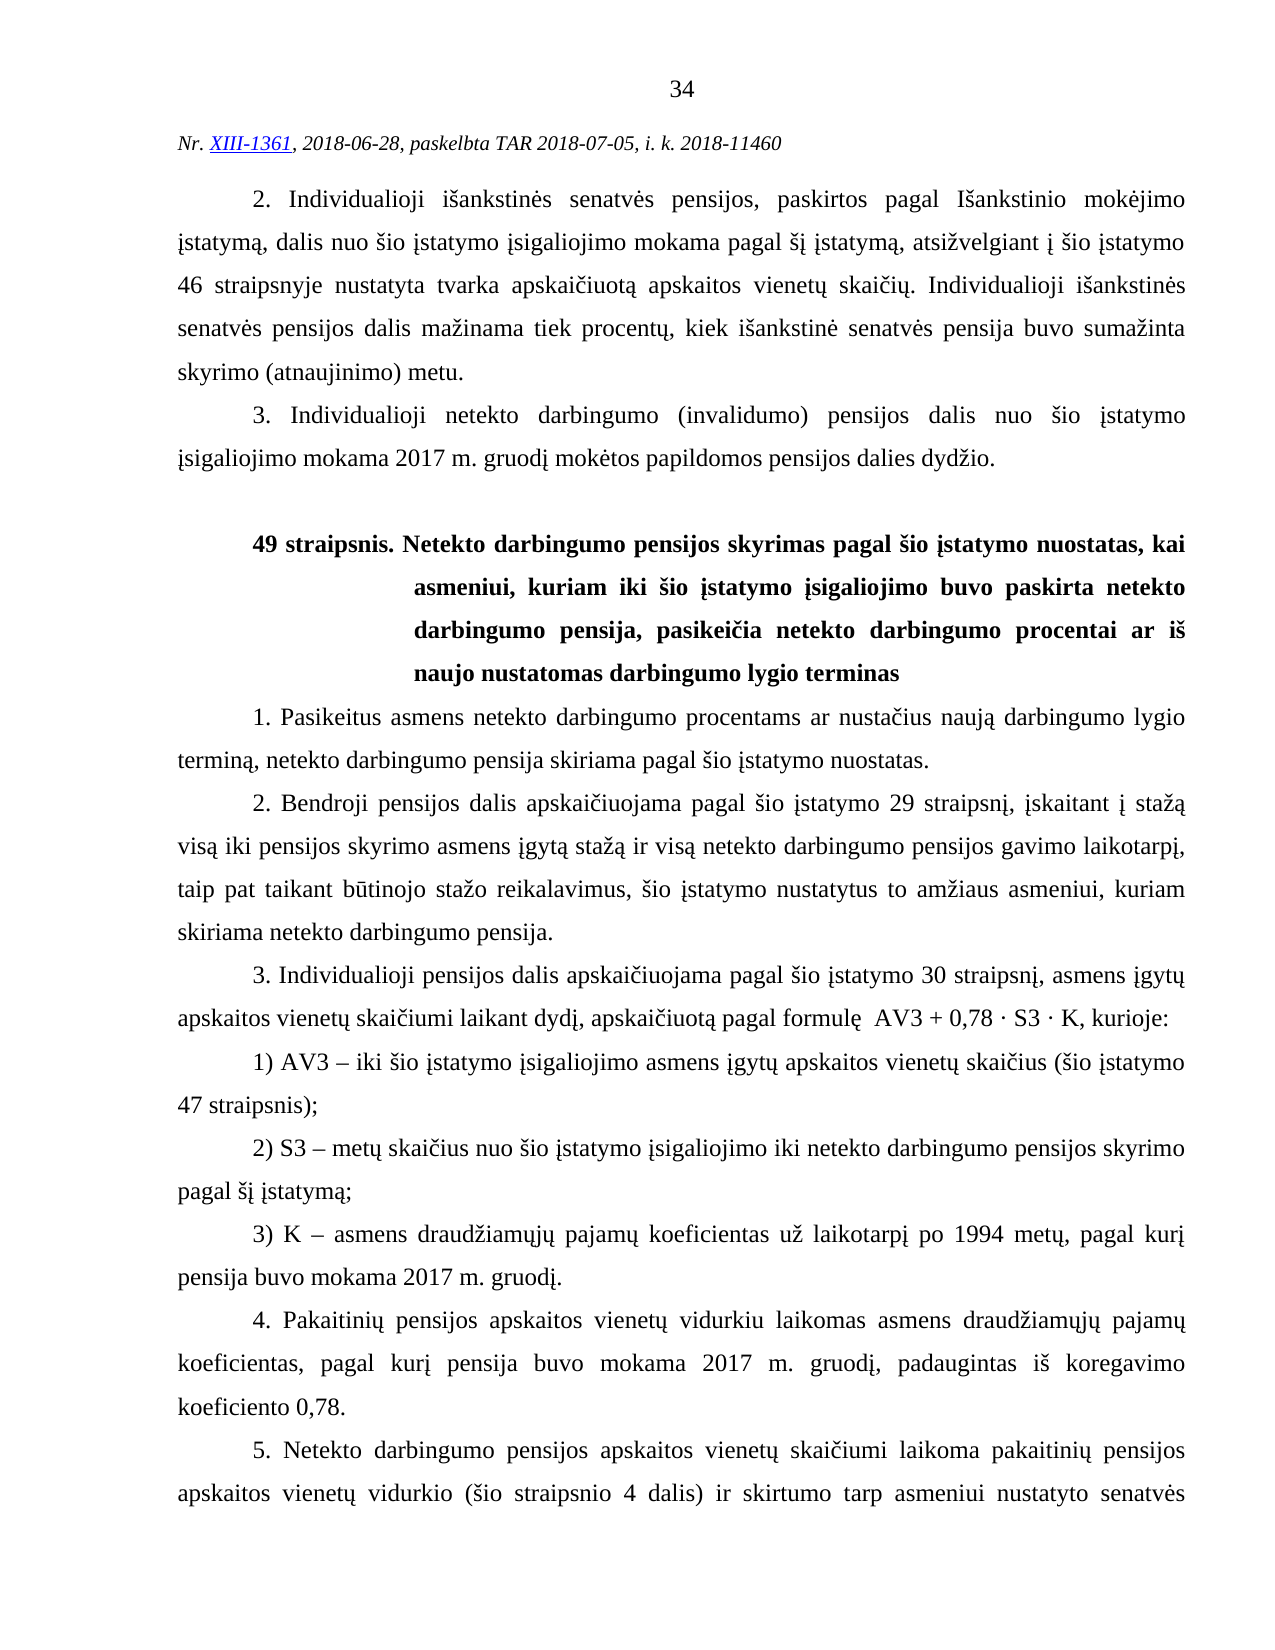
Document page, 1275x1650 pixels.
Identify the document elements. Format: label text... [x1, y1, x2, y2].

text 2. Individualioji išankstinės senatvės pensijos, paskirtos pagal Išankstinio mokėjimo įstatymą, dalis nuo šio įstatymo įsigaliojimo mokama pagal šį įstatymą, atsižvelgiant į šio įstatymo 46 straipsnyje nustatyta tvarka apskaičiuotą apskaitos vienetų skaičių. Individualioji išankstinės senatvės pensijos dalis mažinama tiek procentų, kiek išankstinė senatvės pensija buvo sumažinta skyrimo (atnaujinimo) metu. [177, 184, 1186, 385]
text 3. Individualioji netekto darbingumo (invalidumo) pensijos dalis nuo šio įstatymo įsigaliojimo mokama 2017 m. gruodį mokėtos papildomos pensijos dalies dydžio. [177, 400, 1186, 472]
text 1) AV3 – iki šio įstatymo įsigaliojimo asmens įgytų apskaitos vienetų skaičius (šio įstatymo 47 straipsnis); [177, 1047, 1186, 1118]
text 49 straipsnis. Netekto darbingumo pensijos skyrimas pagal šio įstatymo nuostatas, kai asmeniui, kuriam iki šio įstatymo įsigaliojimo buvo paskirta netekto darbingumo pensija, pasikeičia netekto darbingumo procentai ar iš naujo nustatomas darbingumo lygio terminas [252, 529, 1186, 687]
text Nr. XIII-1361, 2018-06-28, paskelbta TAR 2018-07-05, i. k. 2018-11460 [177, 131, 1186, 155]
text 1. Pasikeitus asmens netekto darbingumo procentams ar nustačius naują darbingumo lygio terminą, netekto darbingumo pensija skiriama pagal šio įstatymo nuostatas. [177, 702, 1186, 773]
text 2) S3 – metų skaičius nuo šio įstatymo įsigaliojimo iki netekto darbingumo pensijos skyrimo pagal šį įstatymą; [177, 1133, 1186, 1205]
text 3. Individualioji pensijos dalis apskaičiuojama pagal šio įstatymo 30 straipsnį, asmens įgytų apskaitos vienetų skaičiumi laikant dydį, apskaičiuotą pagal formulę AV3 + 0,78 · S3 · K, kurioje: [177, 960, 1186, 1032]
text 2. Bendroji pensijos dalis apskaičiuojama pagal šio įstatymo 29 straipsnį, įskaitant į stažą visą iki pensijos skyrimo asmens įgytą stažą ir visą netekto darbingumo pensijos gavimo laikotarpį, taip pat taikant būtinojo stažo reikalavimus, šio įstatymo nustatytus to amžiaus asmeniui, kuriam skiriama netekto darbingumo pensija. [177, 788, 1186, 946]
text 3) K – asmens draudžiamųjų pajamų koeficientas už laikotarpį po 1994 metų, pagal kurį pensija buvo mokama 2017 m. gruodį. [177, 1219, 1186, 1291]
text 4. Pakaitinių pensijos apskaitos vienetų vidurkiu laikomas asmens draudžiamųjų pajamų koeficientas, pagal kurį pensija buvo mokama 2017 m. gruodį, padaugintas iš koregavimo koeficiento 0,78. [177, 1305, 1186, 1420]
text 5. Netekto darbingumo pensijos apskaitos vienetų skaičiumi laikoma pakaitinių pensijos apskaitos vienetų vidurkio (šio straipsnio 4 dalis) ir skirtumo tarp asmeniui nustatyto senatvės [177, 1435, 1186, 1507]
